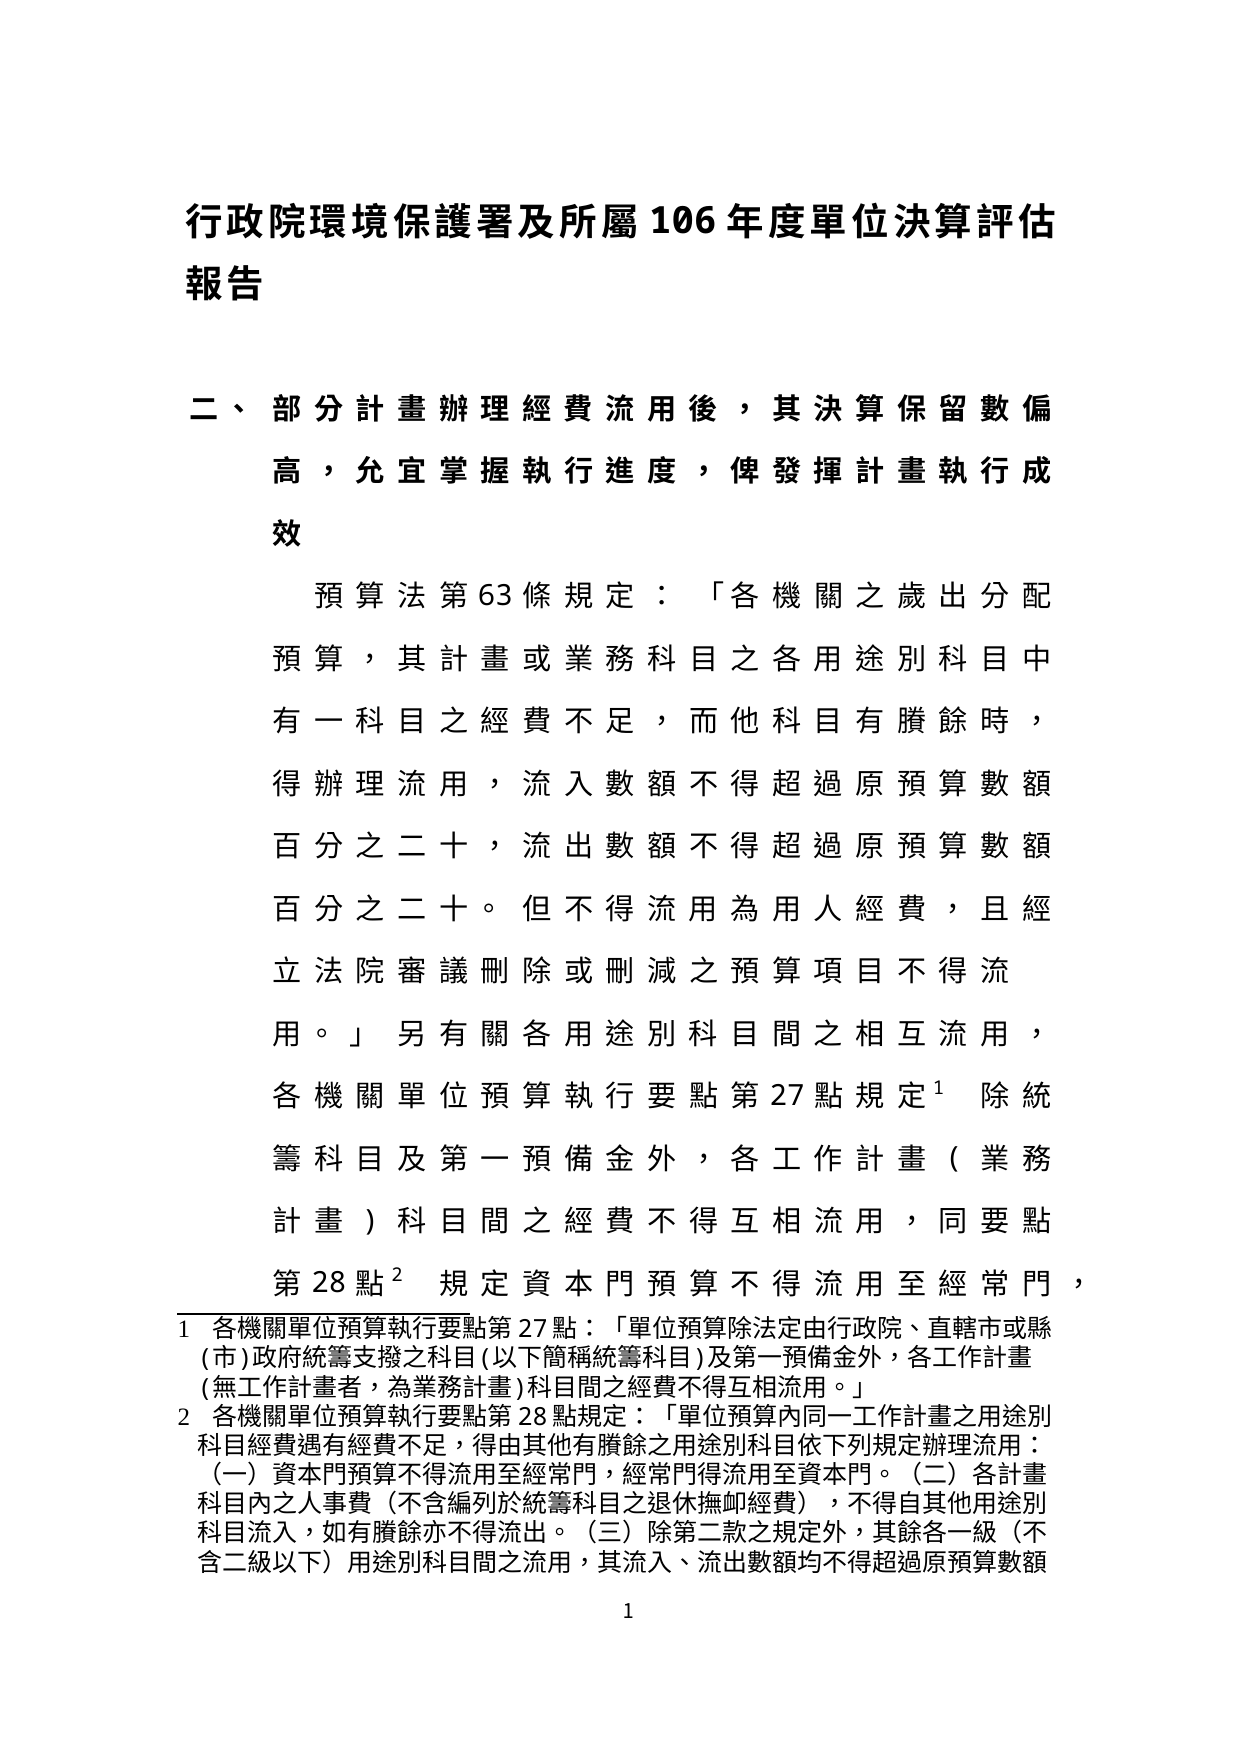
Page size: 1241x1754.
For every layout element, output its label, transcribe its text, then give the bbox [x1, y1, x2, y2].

text 二、部分計畫辦理經費流用後，其決算保留數偏高，允宜掌握執行進度，俾發揮計畫執行成效 [183, 365, 1058, 552]
text 各機關單位預算執行要點第28點規定：「單位預算內同一工作計畫之用途別科目經費遇有經費不足，得由其他有賸餘之用途別科目依下列規定辦理流用：（一）資本門預算不得流用至經常門，經常門得流用至資本門。（二）各計畫科目內之人事費（不含編列於統籌科目之退休撫卹經費），不得自其他用途別科目流入，如有賸餘亦不得流出。（三）除第二款之規定外，其餘各一級（不含二級以下）用途別科目間之流用，其流入、流出數額均不得超過原預算數額 [177, 1402, 1063, 1577]
text 各機關單位預算執行要點第27點：「單位預算除法定由行政院、直轄市或縣(市)政府統籌支撥之科目(以下簡稱統籌科目)及第一預備金外，各工作計畫(無工作計畫者，為業務計畫)科目間之經費不得互相流用。」 [177, 1314, 1063, 1402]
text 行政院環境保護署及所屬106年度單位決算評估報告 [183, 177, 1058, 302]
text 預算法第63條規定：「各機關之歲出分配預算，其計畫或業務科目之各用途別科目中有一科目之經費不足，而他科目有賸餘時，得辦理流用，流入數額不得超過原預算數額百分之二十，流出數額不得超過原預算數額百分之二十。但不得流用為用人經費，且經立法院審議刪除或刪減之預算項目不得流用。」另有關各用途別科目間之相互流用，各機關單位預算執行要點第27點規定除統籌科目及第一預備金外，各工作計畫(業務計畫)科目間之經費不得互相流用，同要點第28點規定資本門預算不得流用至經常門，經常門得流用至資本門；人事費不得流入，亦不得流出；各一級用途別科目間之流入、流出數額均不得超過原預算數額百分之二十。 [242, 552, 1058, 1302]
